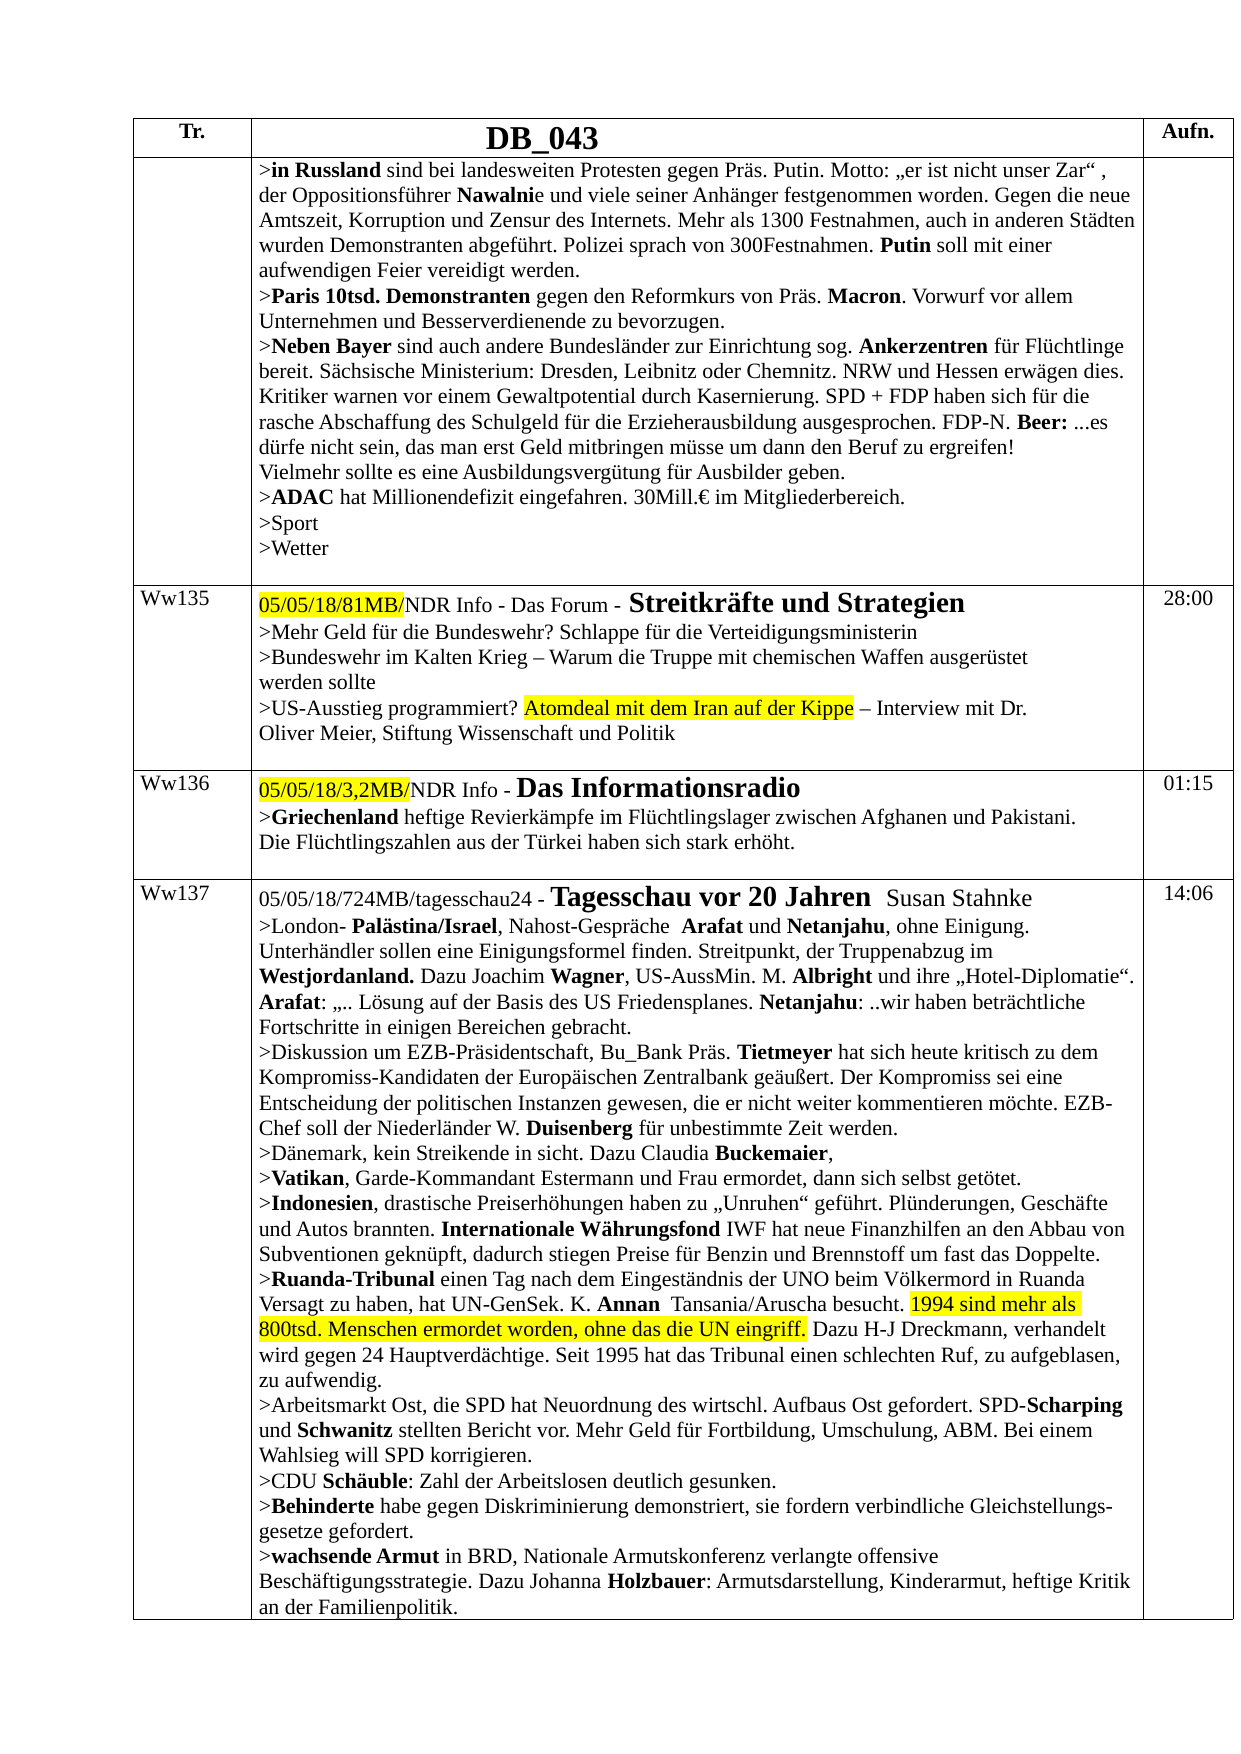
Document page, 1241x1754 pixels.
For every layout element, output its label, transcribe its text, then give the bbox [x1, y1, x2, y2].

table_cell Ww136 [134, 771, 251, 879]
table_cell >in Russland sind bei landesweiten Protesten gegen Präs. Putin. Motto: „er ist nicht unser Zar“ , der Oppositionsführer Nawalnie und viele seiner Anhänger festgenommen worden. Gegen die neue Amtszeit, Korruption und Zensur des Internets. Mehr als 1300 Festnahmen, auch in anderen Städten wurden Demonstranten abgeführt. Polizei sprach von 300Festnahmen. Putin soll mit einer aufwendigen Feier vereidigt werden. >Paris 10tsd. Demonstranten gegen den Reformkurs von Präs. Macron. Vorwurf vor allem Unternehmen und Besserverdienende zu bevorzugen. >Neben Bayer sind auch andere Bundesländer zur Einrichtung sog. Ankerzentren für Flüchtlinge bereit. Sächsische Ministerium: Dresden, Leibnitz oder Chemnitz. NRW und Hessen erwägen dies. Kritiker warnen vor einem Gewaltpotential durch Kasernierung. SPD + FDP haben sich für die rasche Abschaffung des Schulgeld für die Erzieherausbildung ausgesprochen. FDP-N. Beer: ...es dürfe nicht sein, das man erst Geld mitbringen müsse um dann den Beruf zu ergreifen! Vielmehr sollte es eine Ausbildungsvergütung für Ausbilder geben. >ADAC hat Millionendefizit eingefahren. 30Mill.€ im Mitgliederbereich. >Sport >Wetter [252, 158, 1143, 585]
table_cell [1144, 158, 1233, 585]
table_header Tr. [134, 119, 251, 157]
table_cell 14:06 [1144, 880, 1233, 1619]
table_cell 05/05/18/724MB/tagesschau24 - Tagesschau vor 20 Jahren Susan Stahnke >London- Palästina/Israel, Nahost-Gespräche Arafat und Netanjahu, ohne Einigung. Unterhändler sollen eine Einigungsformel finden. Streitpunkt, der Truppenabzug im Westjordanland. Dazu Joachim Wagner, US-AussMin. M. Albright und ihre „Hotel-Diplomatie“. Arafat: „.. Lösung auf der Basis des US Friedensplanes. Netanjahu: ..wir haben beträchtliche Fortschritte in einigen Bereichen gebracht. >Diskussion um EZB-Präsidentschaft, Bu_Bank Präs. Tietmeyer hat sich heute kritisch zu dem Kompromiss-Kandidaten der Europäischen Zentralbank geäußert. Der Kompromiss sei eine Entscheidung der politischen Instanzen gewesen, die er nicht weiter kommentieren möchte. EZB-Chef soll der Niederländer W. Duisenberg für unbestimmte Zeit werden. >Dänemark, kein Streikende in sicht. Dazu Claudia Buckemaier, >Vatikan, Garde-Kommandant Estermann und Frau ermordet, dann sich selbst getötet. >Indonesien, drastische Preiserhöhungen haben zu „Unruhen“ geführt. Plünderungen, Geschäfte und Autos brannten. Internationale Währungsfond IWF hat neue Finanzhilfen an den Abbau von Subventionen geknüpft, dadurch stiegen Preise für Benzin und Brennstoff um fast das Doppelte. >Ruanda-Tribunal einen Tag nach dem Eingeständnis der UNO beim Völkermord in Ruanda Versagt zu haben, hat UN-GenSek. K. Annan Tansania/Aruscha besucht. 1994 sind mehr als 800tsd. Menschen ermordet worden, ohne das die UN eingriff. Dazu H-J Dreckmann, verhandelt wird gegen 24 Hauptverdächtige. Seit 1995 hat das Tribunal einen schlechten Ruf, zu aufgeblasen, zu aufwendig. >Arbeitsmarkt Ost, die SPD hat Neuordnung des wirtschl. Aufbaus Ost gefordert. SPD-Scharping und Schwanitz stellten Bericht vor. Mehr Geld für Fortbildung, Umschulung, ABM. Bei einem Wahlsieg will SPD korrigieren. >CDU Schäuble: Zahl der Arbeitslosen deutlich gesunken. >Behinderte habe gegen Diskriminierung demonstriert, sie fordern verbindliche Gleichstellungs-gesetze gefordert. >wachsende Armut in BRD, Nationale Armutskonferenz verlangte offensive Beschäftigungsstrategie. Dazu Johanna Holzbauer: Armutsdarstellung, Kinderarmut, heftige Kritik an der Familienpolitik. [252, 880, 1143, 1619]
table_cell 01:15 [1144, 771, 1233, 879]
table_cell [134, 158, 251, 585]
table_cell 28:00 [1144, 586, 1233, 770]
table_cell Ww137 [134, 880, 251, 1619]
table_cell Ww135 [134, 586, 251, 770]
table_cell 05/05/18/81MB/NDR Info - Das Forum - Streitkräfte und Strategien >Mehr Geld für die Bundeswehr? Schlappe für die Verteidigungsministerin >Bundeswehr im Kalten Krieg – Warum die Truppe mit chemischen Waffen ausgerüstet werden sollte >US-Ausstieg programmiert? Atomdeal mit dem Iran auf der Kippe – Interview mit Dr. Oliver Meier, Stiftung Wissenschaft und Politik [252, 586, 1143, 770]
table_header DB_043 [252, 119, 1143, 157]
table_header Aufn. [1144, 119, 1233, 157]
table_cell 05/05/18/3,2MB/NDR Info - Das Informationsradio >Griechenland heftige Revierkämpfe im Flüchtlingslager zwischen Afghanen und Pakistani. Die Flüchtlingszahlen aus der Türkei haben sich stark erhöht. [252, 771, 1143, 879]
